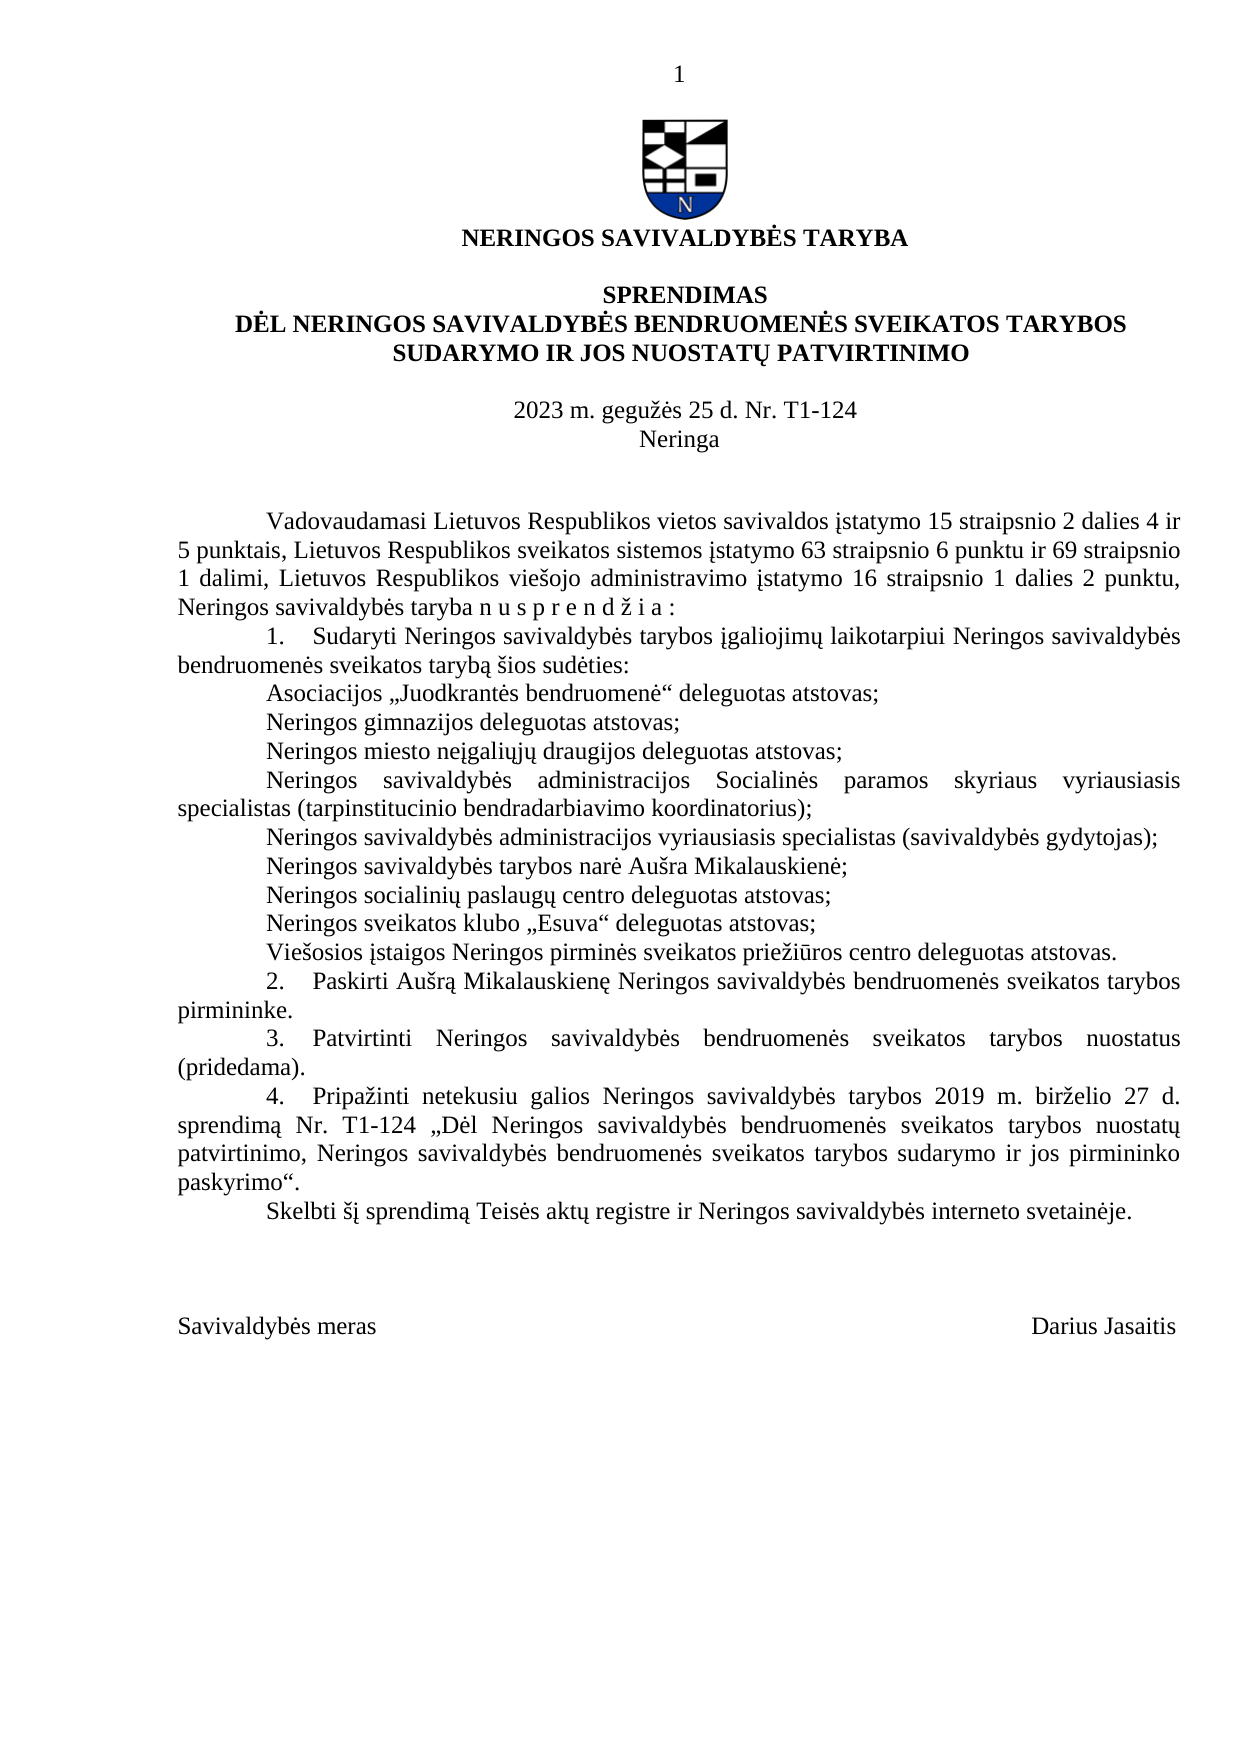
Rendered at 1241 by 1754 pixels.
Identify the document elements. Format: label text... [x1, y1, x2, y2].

text Neringos miesto neįgaliųjų draugijos deleguotas atstovas; [266, 736, 1181, 765]
text Neringos savivaldybės tarybos narė Aušra Mikalauskienė; [266, 851, 1181, 880]
text Neringos savivaldybės administracijos vyriausiasis specialistas (savivaldybės gydytojas); [266, 822, 1181, 851]
text Savivaldybės meras Darius Jasaitis [177, 1311, 1181, 1340]
text Neringos savivaldybės administracijos Socialinės paramos skyriaus vyriausiasis specialistas (tarpinstitucinio bendradarbiavimo koordinatorius); [177, 765, 1181, 822]
text 2023 m. gegužės 25 d. Nr. T1-124 [177, 396, 1193, 424]
text Neringa [177, 424, 1181, 453]
text Neringos gimnazijos deleguotas atstovas; [266, 707, 1181, 736]
text Asociacijos „Juodkrantės bendruomenė“ deleguotas atstovas; [266, 678, 1181, 707]
text Viešosios įstaigos Neringos pirminės sveikatos priežiūros centro deleguotas atstovas. [266, 937, 1181, 966]
text 2. Paskirti Aušrą Mikalauskienę Neringos savivaldybės bendruomenės sveikatos tarybos pirmininke. [177, 966, 1181, 1023]
text Skelbti šį sprendimą Teisės aktų registre ir Neringos savivaldybės interneto svetainėje. [266, 1196, 1181, 1225]
text Neringos sveikatos klubo „Esuva“ deleguotas atstovas; [266, 908, 1181, 937]
text SPRENDIMAS [177, 281, 1193, 309]
text 4. Pripažinti netekusiu galios Neringos savivaldybės tarybos 2019 m. birželio 27 d. sprendimą Nr. T1-124 „Dėl Neringos savivaldybės bendruomenės sveikatos tarybos nuostatų patvirtinimo, Neringos savivaldybės bendruomenės sveikatos tarybos sudarymo ir jos pirmininko paskyrimo“. [177, 1081, 1181, 1196]
text DĖL NERINGOS SAVIVALDYBĖS BENDRUOMENĖS SVEIKATOS TARYBOS SUDARYMO IR JOS NUOSTATŲ PATVIRTINIMO [177, 309, 1185, 367]
text NERINGOS SAVIVALDYBĖS TARYBA [177, 223, 1193, 252]
text 1. Sudaryti Neringos savivaldybės tarybos įgaliojimų laikotarpiui Neringos savivaldybės bendruomenės sveikatos tarybą šios sudėties: [177, 621, 1181, 678]
text 3. Patvirtinti Neringos savivaldybės bendruomenės sveikatos tarybos nuostatus (pridedama). [177, 1023, 1181, 1081]
text Neringos socialinių paslaugų centro deleguotas atstovas; [266, 880, 1181, 908]
text Vadovaudamasi Lietuvos Respublikos vietos savivaldos įstatymo 15 straipsnio 2 dalies 4 ir 5 punktais, Lietuvos Respublikos sveikatos sistemos įstatymo 63 straipsnio 6 punktu ir 69 straipsnio 1 dalimi, Lietuvos Respublikos viešojo administravimo įstatymo 16 straipsnio 1 dalies 2 punktu, Neringos savivaldybės taryba nusprendžia: [177, 506, 1181, 621]
